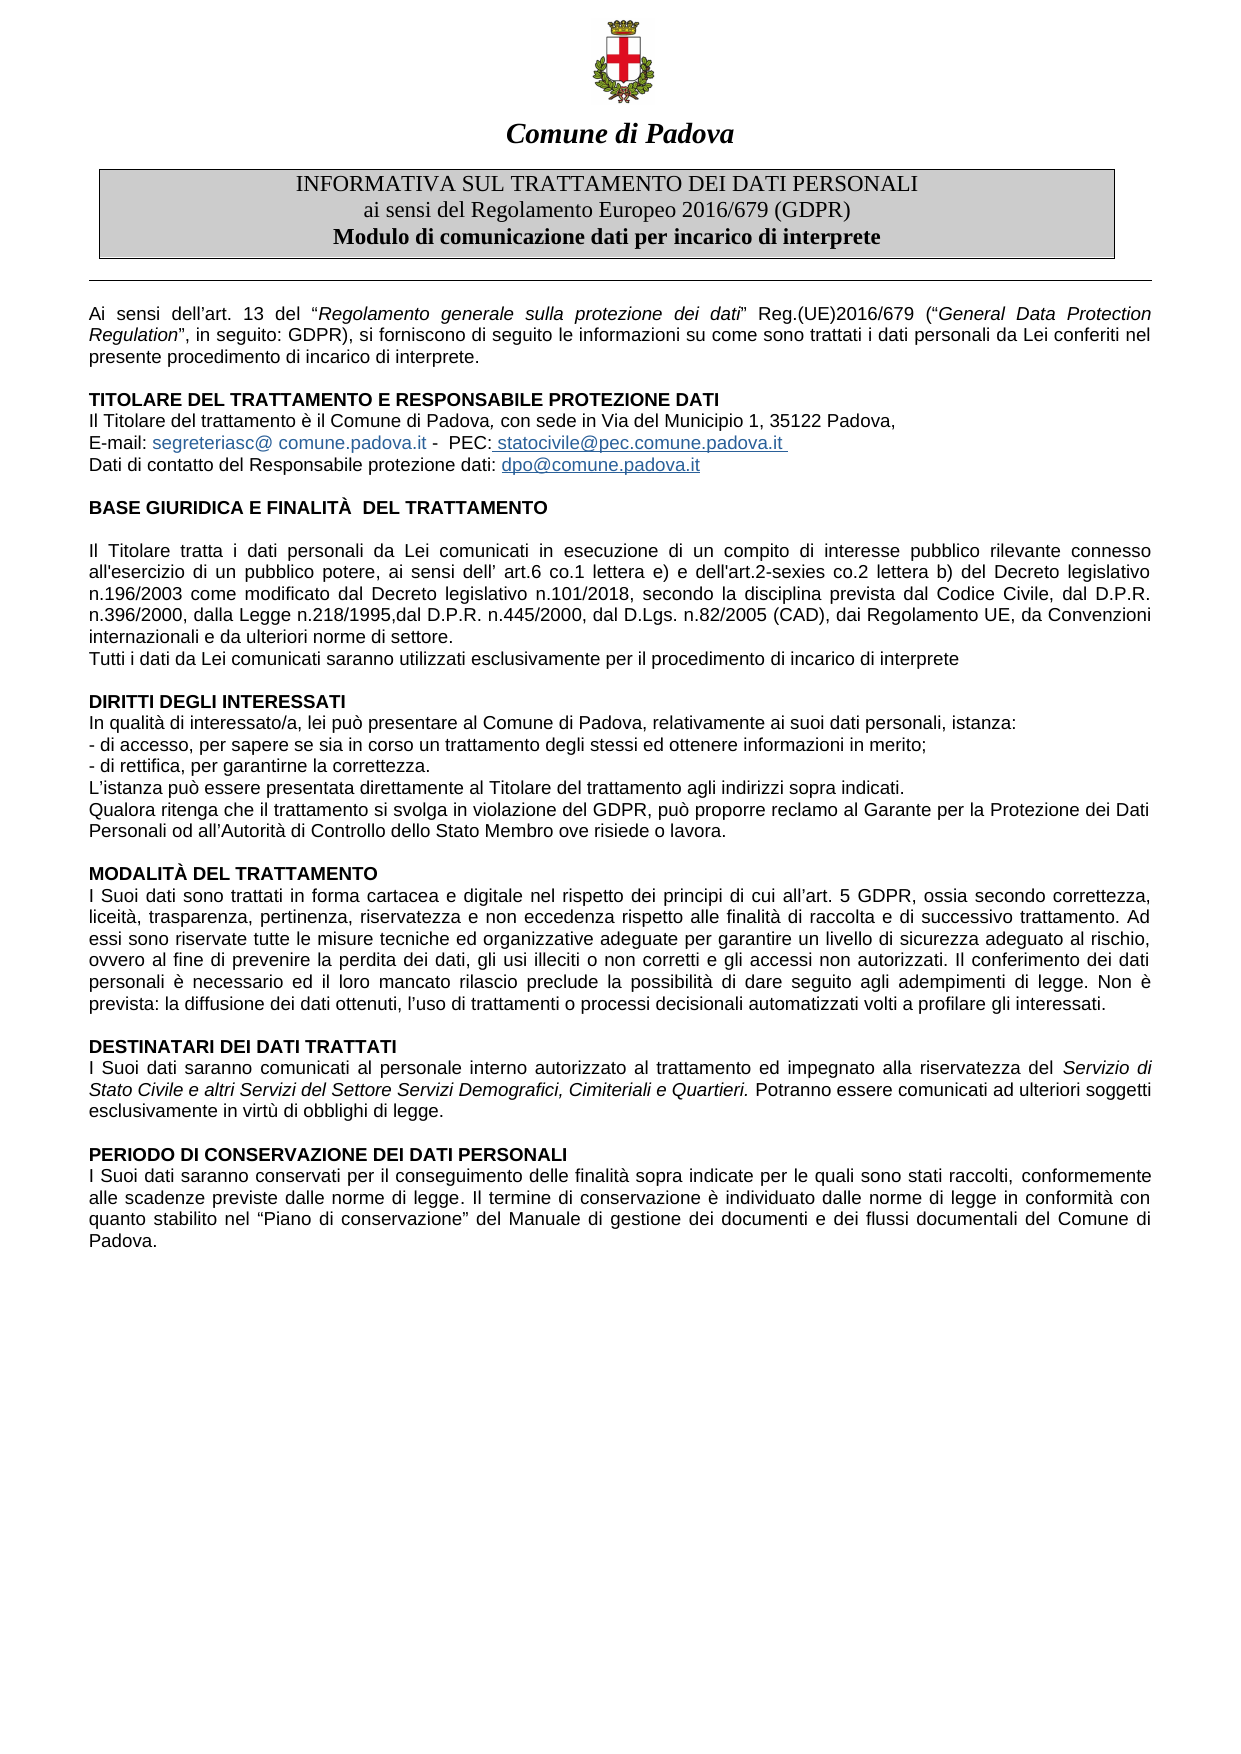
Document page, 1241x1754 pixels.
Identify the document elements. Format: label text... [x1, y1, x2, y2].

text I Suoi dati saranno conservati per il conseguimento delle finalità sopra indicate per le quali sono stati raccolti, conformemente alle scadenze previste dalle norme di legge. Il termine di conservazione è individuato dalle norme di legge in conformità con quanto stabilito nel “Piano di conservazione” del Manuale di gestione dei documenti e dei flussi documentali del Comune di Padova. [88, 1165, 1152, 1251]
text E-mail: segreteriasc@ comune.padova.it - PEC: statocivile@pec.comune.padova.it [88, 432, 1152, 453]
text DIRITTI DEGLI INTERESSATI [88, 691, 1152, 712]
text MODALITÀ DEL TRATTAMENTO [88, 863, 1152, 884]
text - di accesso, per sapere se sia in corso un trattamento degli stessi ed ottenere informazioni in merito; [88, 734, 1152, 755]
text In qualità di interessato/a, lei può presentare al Comune di Padova, relativamente ai suoi dati personali, istanza: [88, 712, 1152, 734]
text L’istanza può essere presentata direttamente al Titolare del trattamento agli indirizzi sopra indicati. [88, 777, 1152, 798]
text PERIODO DI CONSERVAZIONE DEI DATI PERSONALI [88, 1143, 1152, 1165]
text DESTINATARI DEI DATI TRATTATI [88, 1036, 1152, 1057]
picture [591, 18, 655, 105]
text I Suoi dati sono trattati in forma cartacea e digitale nel rispetto dei principi di cui all’art. 5 GDPR, ossia secondo correttezza, liceità, trasparenza, pertinenza, riservatezza e non eccedenza rispetto alle finalità di raccolta e di successivo trattamento. Ad essi sono riservate tutte le misure tecniche ed organizzative adeguate per garantire un livello di sicurezza adeguato al rischio, ovvero al fine di prevenire la perdita dei dati, gli usi illeciti o non corretti e gli accessi non autorizzati. Il conferimento dei dati personali è necessario ed il loro mancato rilascio preclude la possibilità di dare seguito agli adempimenti di legge. Non è prevista: la diffusione dei dati ottenuti, l’uso di trattamenti o processi decisionali automatizzati volti a profilare gli interessati. [88, 884, 1152, 1014]
text Il Titolare del trattamento è il Comune di Padova, con sede in Via del Municipio 1, 35122 Padova, [88, 410, 1152, 432]
text I Suoi dati saranno comunicati al personale interno autorizzato al trattamento ed impegnato alla riservatezza del Servizio di Stato Civile e altri Servizi del Settore Servizi Demografici, Cimiteriali e Quartieri. Potranno essere comunicati ad ulteriori soggetti esclusivamente in virtù di obblighi di legge. [88, 1057, 1152, 1122]
text BASE GIURIDICA E FINALITÀ DEL TRATTAMENTO [88, 496, 1152, 518]
text Qualora ritenga che il trattamento si svolga in violazione del GDPR, può proporre reclamo al Garante per la Protezione dei Dati Personali od all’Autorità di Controllo dello Stato Membro ove risiede o lavora. [88, 798, 1152, 841]
text Ai sensi dell’art. 13 del “Regolamento generale sulla protezione dei dati” Reg.(UE)2016/679 (“General Data Protection Regulation”, in seguito: GDPR), si forniscono di seguito le informazioni su come sono trattati i dati personali da Lei conferiti nel presente procedimento di incarico di interprete. [88, 302, 1152, 367]
text Dati di contatto del Responsabile protezione dati: dpo@comune.padova.it [88, 453, 1152, 475]
text Il Titolare tratta i dati personali da Lei comunicati in esecuzione di un compito di interesse pubblico rilevante connesso all'esercizio di un pubblico potere, ai sensi dell’ art.6 co.1 lettera e) e dell'art.2-sexies co.2 lettera b) del Decreto legislativo n.196/2003 come modificato dal Decreto legislativo n.101/2018, secondo la disciplina prevista dal Codice Civile, dal D.P.R. n.396/2000, dalla Legge n.218/1995,dal D.P.R. n.445/2000, dal D.Lgs. n.82/2005 (CAD), dai Regolamento UE, da Convenzioni internazionali e da ulteriori norme di settore. [88, 539, 1152, 647]
text TITOLARE DEL TRATTAMENTO E RESPONSABILE PROTEZIONE DATI [88, 389, 1152, 410]
text Tutti i dati da Lei comunicati saranno utilizzati esclusivamente per il procedimento di incarico di interprete [88, 647, 1152, 669]
text - di rettifica, per garantirne la correttezza. [88, 755, 1152, 777]
